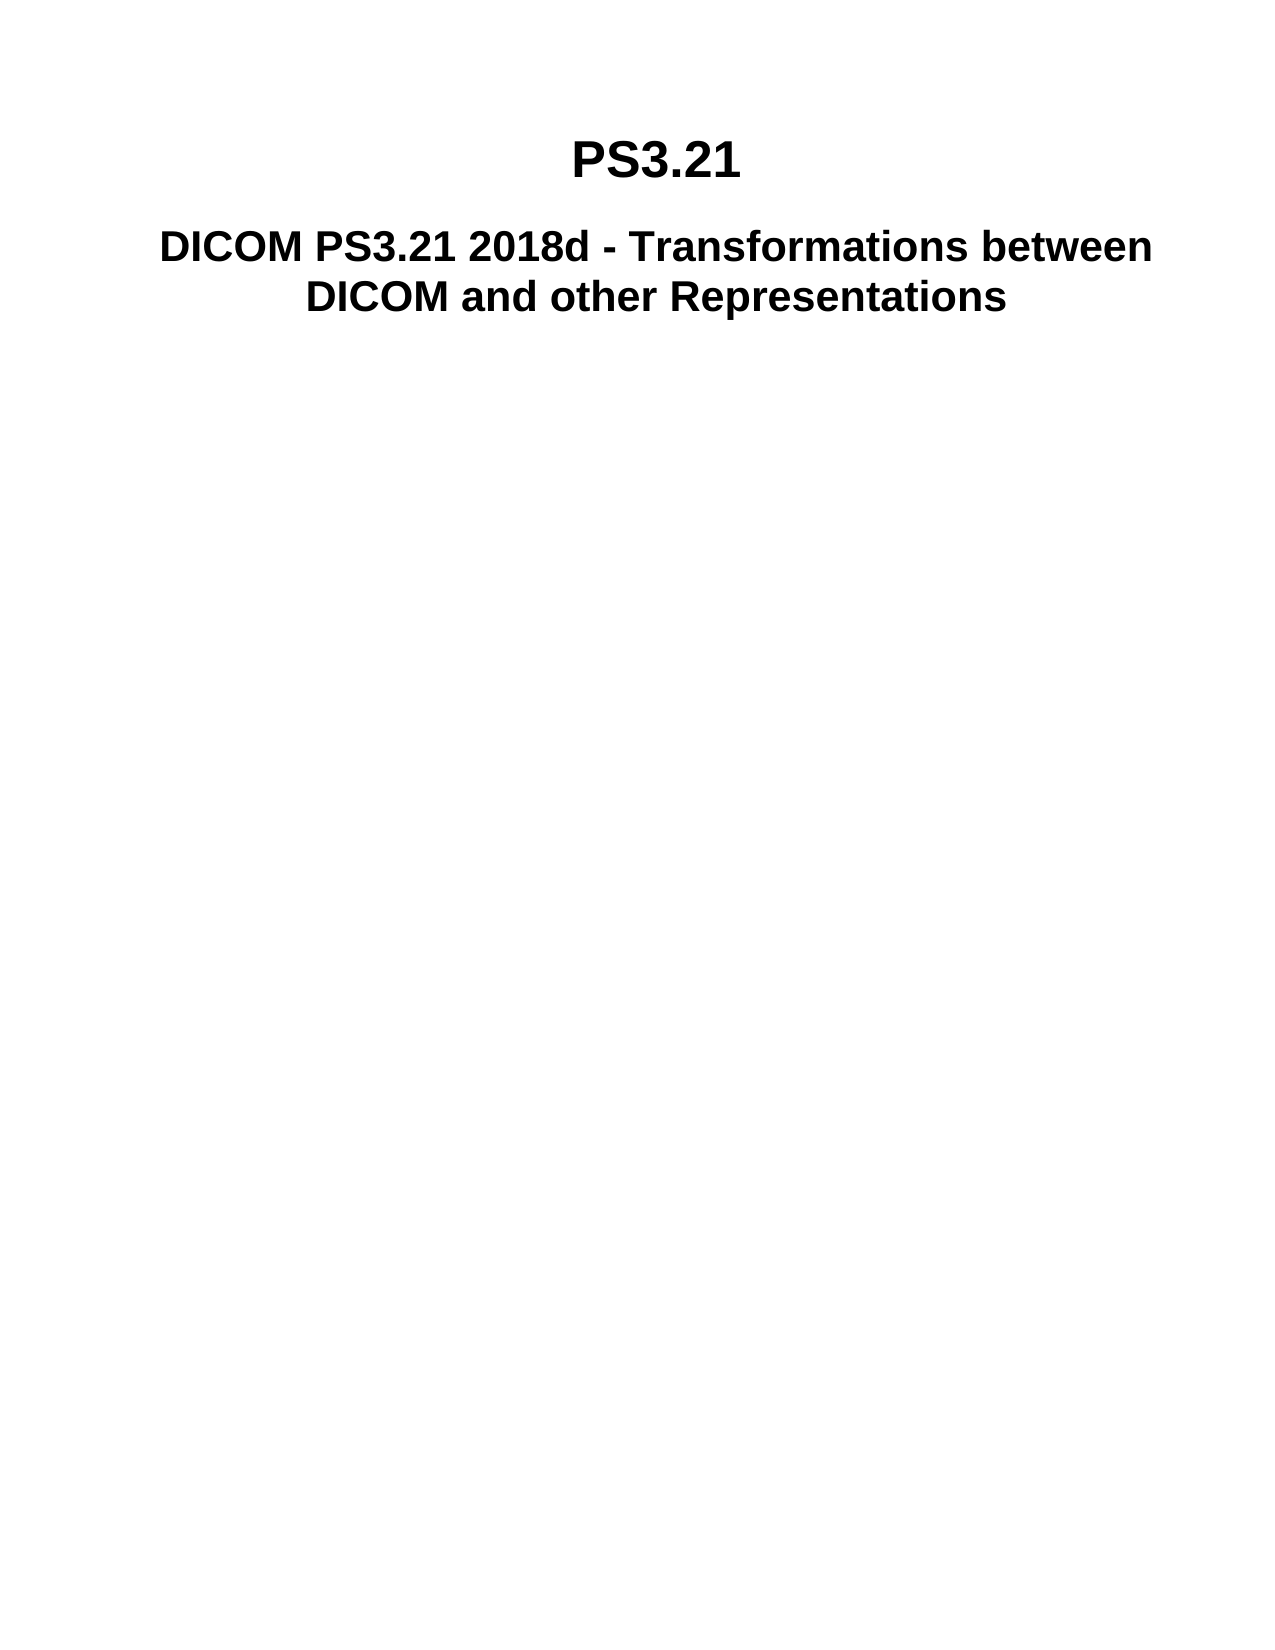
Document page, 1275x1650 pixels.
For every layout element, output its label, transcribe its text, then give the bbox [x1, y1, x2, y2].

text DICOM PS3.21 2018d - Transformations between DICOM and other Representations [112, 221, 1200, 320]
text PS3.21 [112, 129, 1200, 188]
